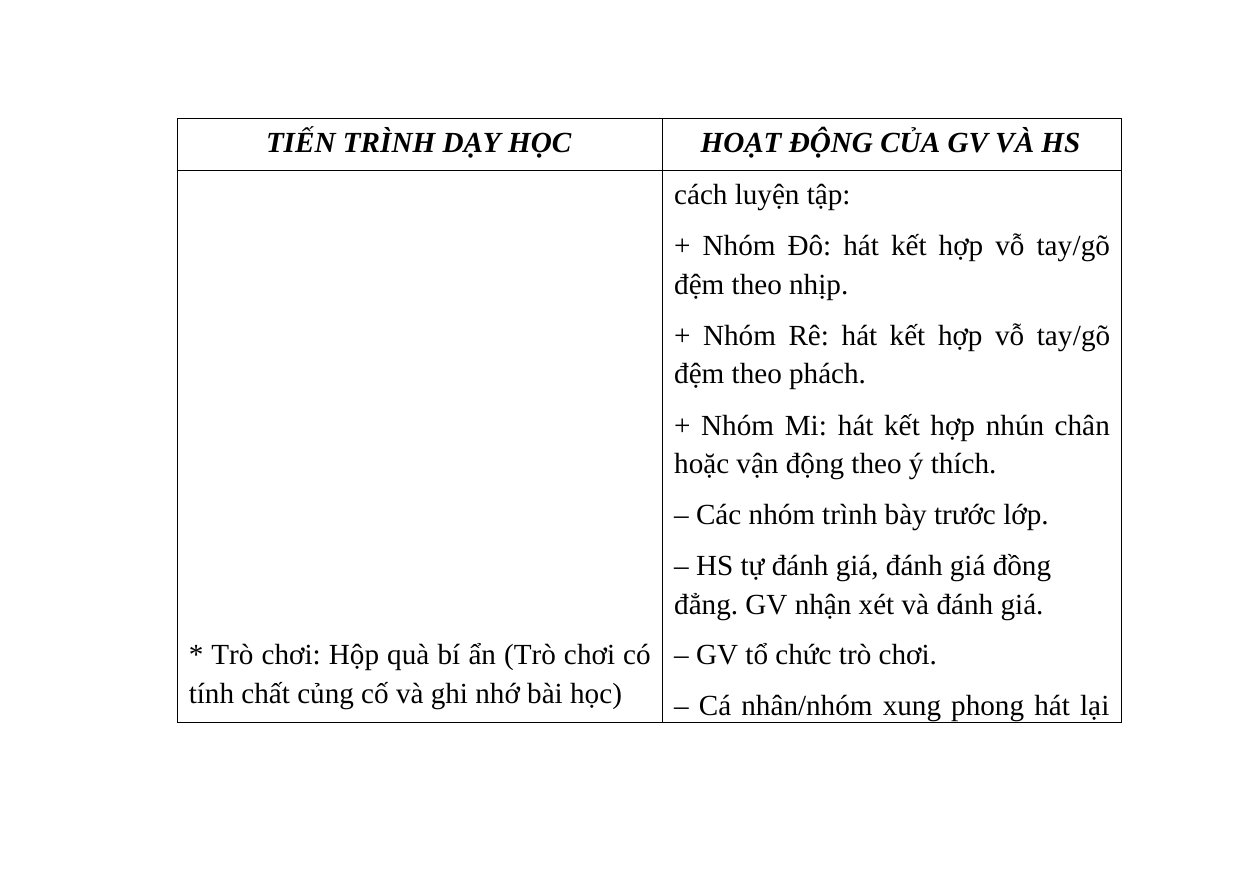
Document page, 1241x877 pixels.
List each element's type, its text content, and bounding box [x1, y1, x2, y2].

table_cell [178, 171, 662, 631]
table_header HOẠT ĐỘNG CỦA GV VÀ HS [663, 119, 1121, 170]
table_cell ‒ GV tổ chức trò chơi. ‒ Cá nhân/nhóm xung phong hát lại [663, 631, 1121, 722]
table_header TIẾN TRÌNH DẠY HỌC [178, 119, 662, 170]
table_cell * Trò chơi: Hộp quà bí ẩn (Trò chơi có tính chất củng cố và ghi nhớ bài học) [178, 631, 662, 722]
table_cell cách luyện tập: + Nhóm Đô: hát kết hợp vỗ tay/gõ đệm theo nhịp. + Nhóm Rê: hát kết hợp vỗ tay/gõ đệm theo phách. + Nhóm Mi: hát kết hợp nhún chân hoặc vận động theo ý thích. ‒ Các nhóm trình bày trước lớp. ‒ HS tự đánh giá, đánh giá đồng đẳng. GV nhận xét và đánh giá. [663, 171, 1121, 631]
